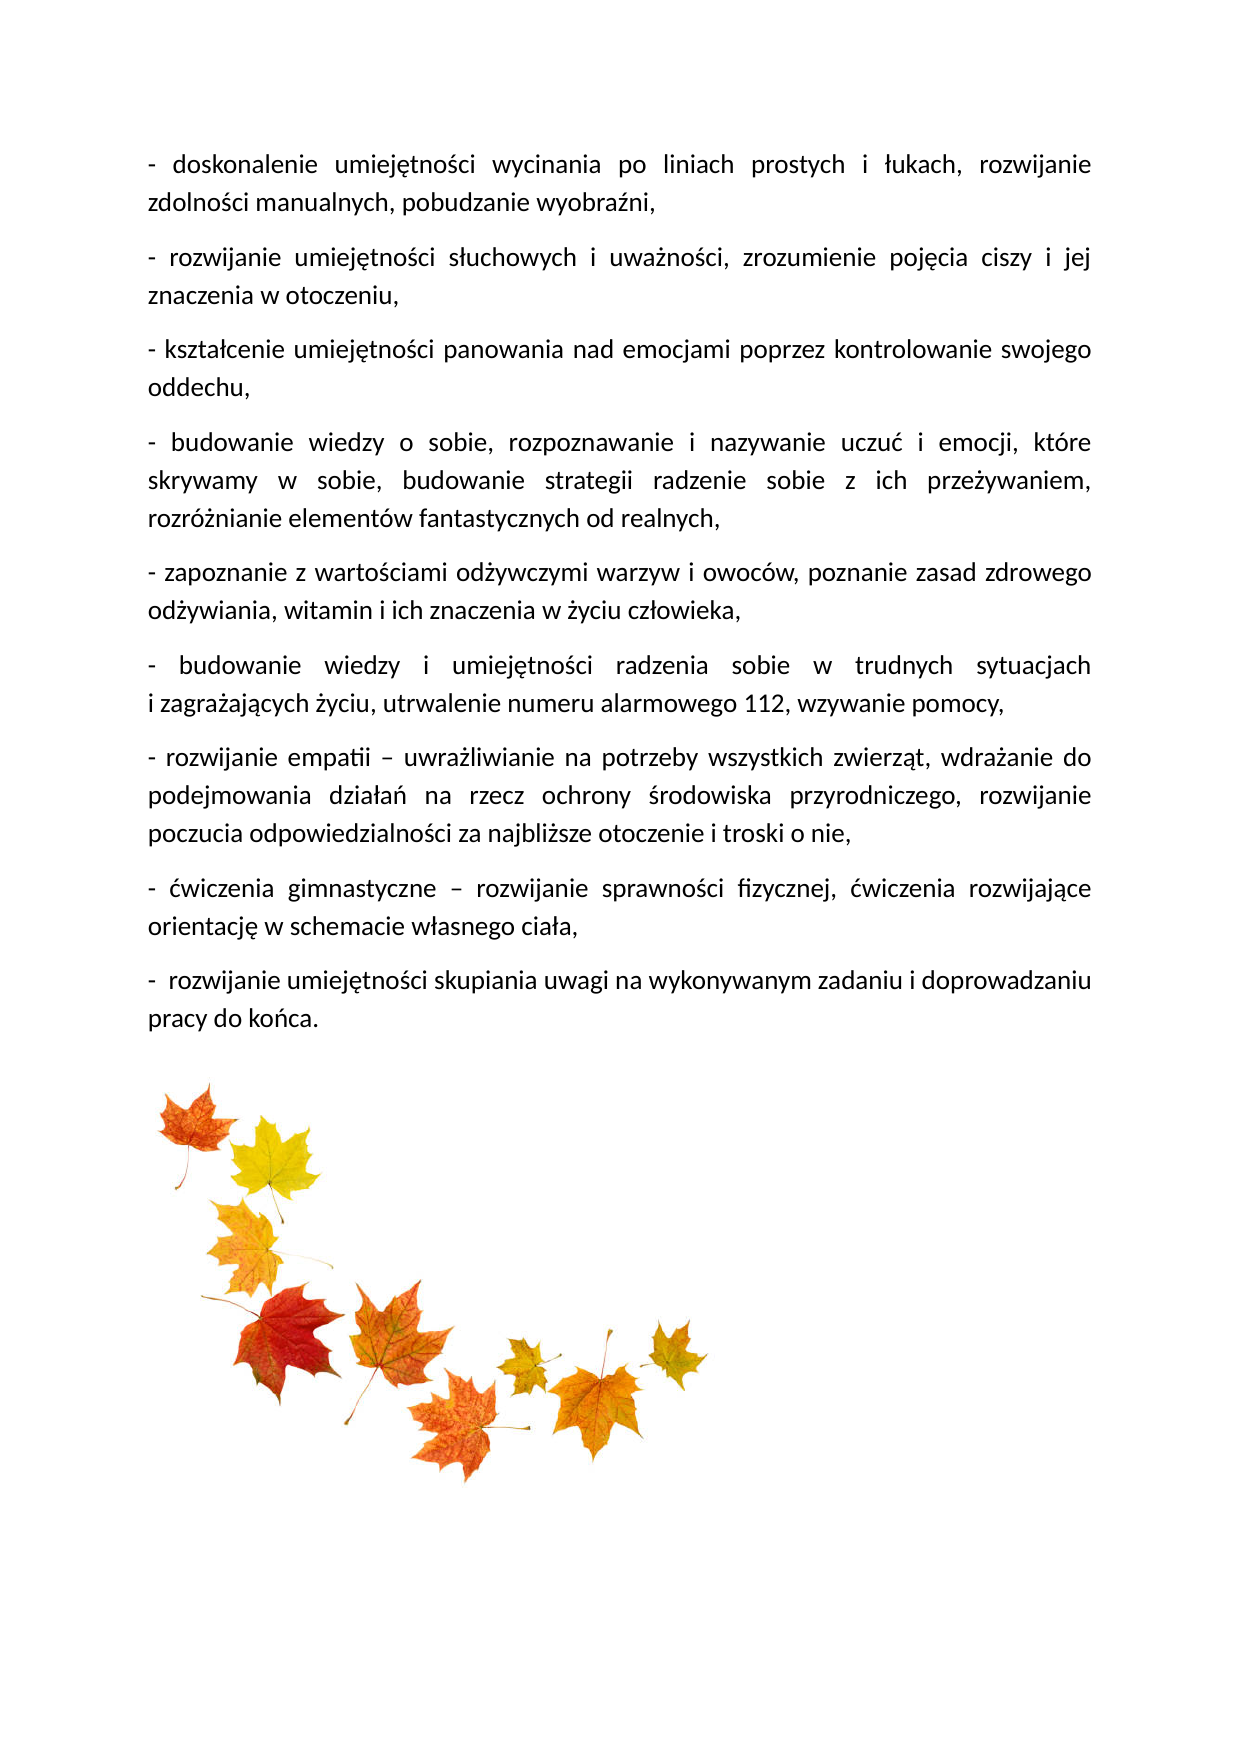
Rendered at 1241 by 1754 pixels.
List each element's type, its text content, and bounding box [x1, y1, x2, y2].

text - budowanie wiedzy i umiejętności radzenia sobie w trudnych sytuacjach i zagrażających życiu, utrwalenie numeru alarmowego 112, wzywanie pomocy, [148, 648, 1093, 719]
text - rozwijanie umiejętności skupiania uwagi na wykonywanym zadaniu i doprowadzaniu pracy do końca. [148, 963, 1093, 1034]
text - doskonalenie umiejętności wycinania po liniach prostych i łukach, rozwijanie zdolności manualnych, pobudzanie wyobraźni, [148, 148, 1093, 218]
text - rozwijanie umiejętności słuchowych i uważności, zrozumienie pojęcia ciszy i jej znaczenia w otoczeniu, [148, 240, 1093, 311]
text - ćwiczenia gimnastyczne – rozwijanie sprawności fizycznej, ćwiczenia rozwijające orientację w schemacie własnego ciała, [148, 871, 1093, 942]
picture [147, 1077, 718, 1490]
text - rozwijanie empatii – uwrażliwianie na potrzeby wszystkich zwierząt, wdrażanie do podejmowania działań na rzecz ochrony środowiska przyrodniczego, rozwijanie poczucia odpowiedzialności za najbliższe otoczenie i troski o nie, [148, 741, 1093, 849]
text - budowanie wiedzy o sobie, rozpoznawanie i nazywanie uczuć i emocji, które skrywamy w sobie, budowanie strategii radzenie sobie z ich przeżywaniem, rozróżnianie elementów fantastycznych od realnych, [148, 425, 1093, 534]
text - zapoznanie z wartościami odżywczymi warzyw i owoców, poznanie zasad zdrowego odżywiania, witamin i ich znaczenia w życiu człowieka, [148, 556, 1093, 626]
text - kształcenie umiejętności panowania nad emocjami poprzez kontrolowanie swojego oddechu, [148, 333, 1093, 403]
